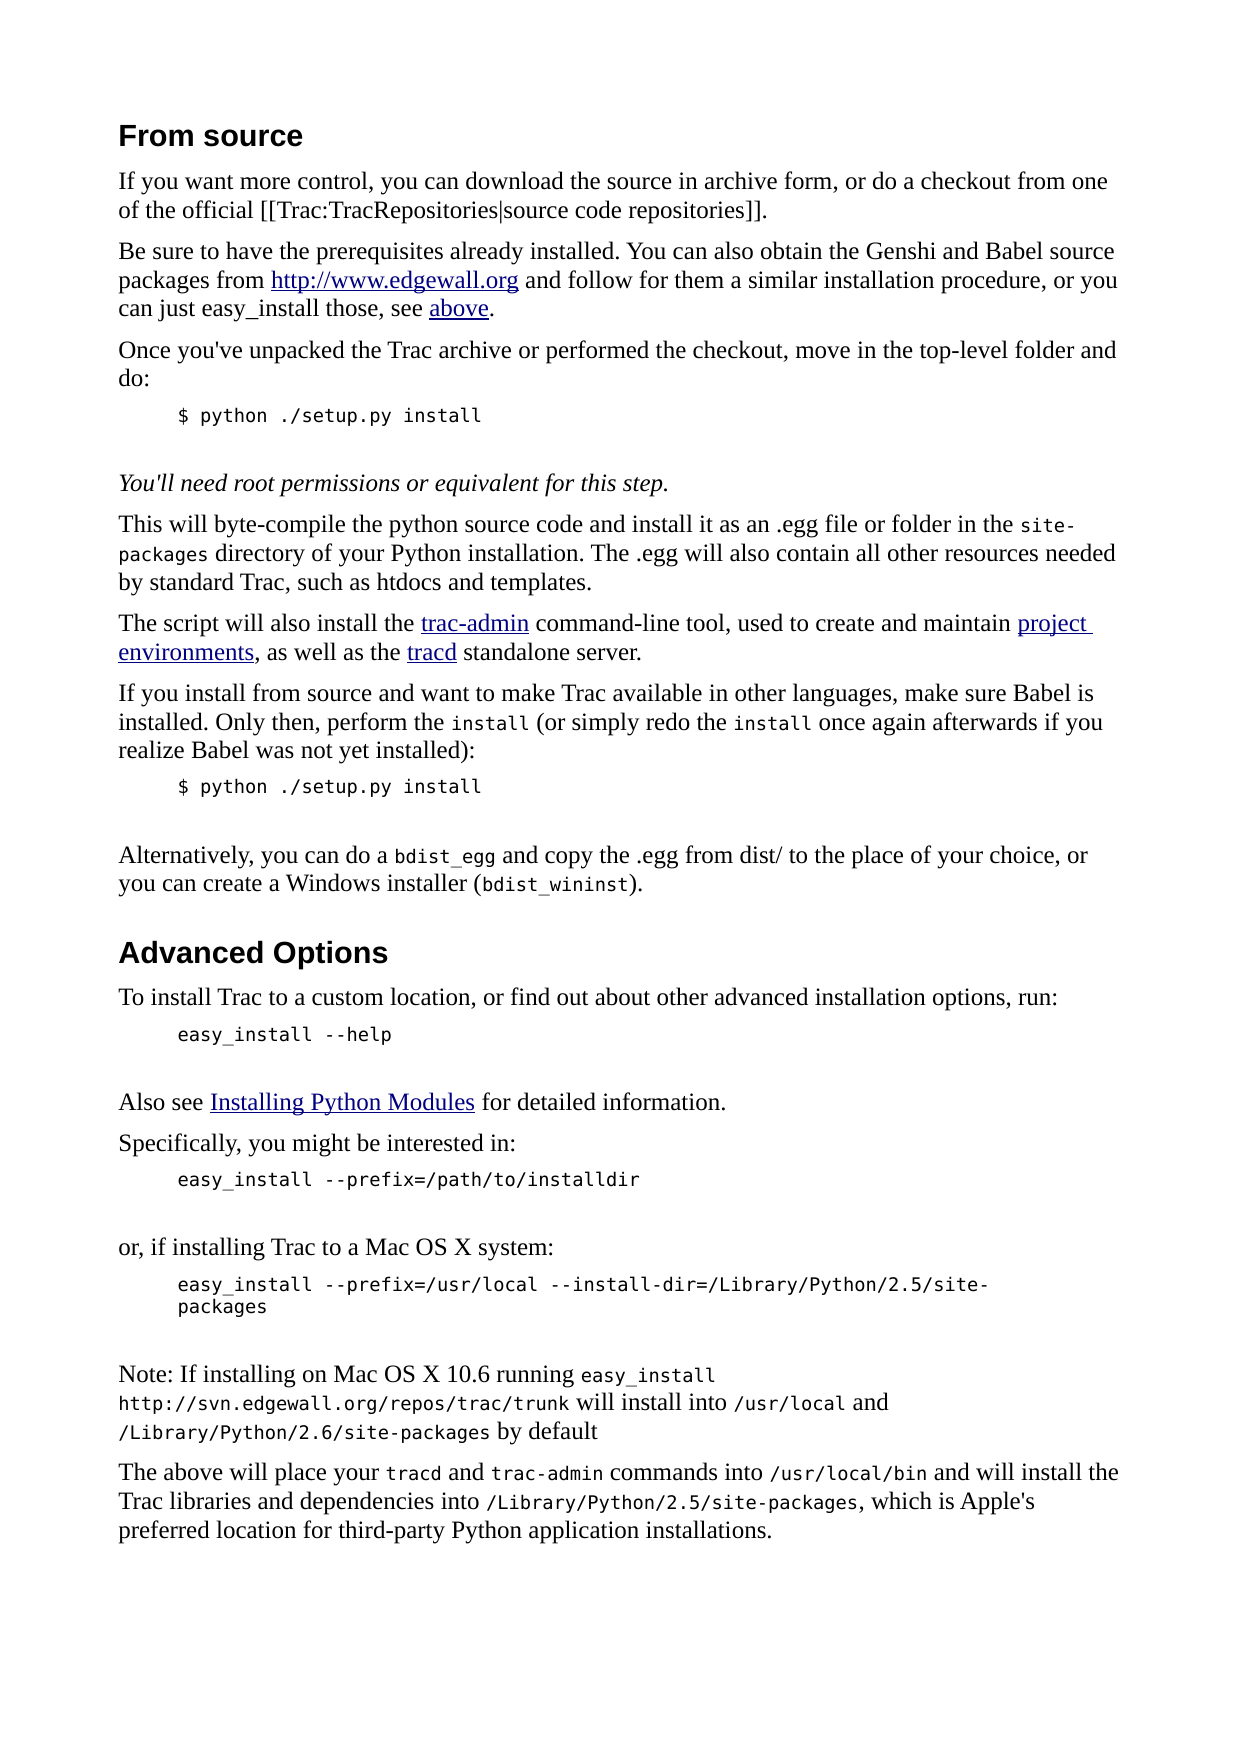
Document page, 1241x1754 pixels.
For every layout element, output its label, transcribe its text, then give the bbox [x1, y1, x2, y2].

text The script will also install the trac-admin command-line tool, used to create and maintain project environments, as well as the tracd standalone server. [118, 608, 1122, 665]
text Once you've unpacked the Trac archive or performed the checkout, move in the top-level folder and do: [118, 335, 1122, 392]
text $ python ./setup.py install [177, 405, 1063, 427]
text You'll need root permissions or equivalent for this step. [118, 468, 1122, 497]
text easy_install --help [177, 1024, 1063, 1046]
subtitle From source [118, 118, 1122, 153]
text easy_install --prefix=/usr/local --install-dir=/Library/Python/2.5/site-packages [177, 1274, 1063, 1317]
text Be sure to have the prerequisites already installed. You can also obtain the Genshi and Babel source packages from ​http://www.edgewall.org and follow for them a similar installation procedure, or you can just easy_install those, see above. [118, 236, 1122, 322]
text Note: If installing on Mac OS X 10.6 running easy_install http://svn.edgewall.org/repos/trac/trunk will install into /usr/local and /Library/Python/2.6/site-packages by default [118, 1359, 1122, 1445]
text Alternatively, you can do a bdist_egg and copy the .egg from dist/ to the place of your choice, or you can create a Windows installer (bdist_wininst). [118, 840, 1122, 897]
text Also see ​Installing Python Modules for detailed information. [118, 1087, 1122, 1116]
text To install Trac to a custom location, or find out about other advanced installation options, run: [118, 982, 1122, 1011]
text or, if installing Trac to a Mac OS X system: [118, 1232, 1122, 1261]
text This will byte-compile the python source code and install it as an .egg file or folder in the site-packages directory of your Python installation. The .egg will also contain all other resources needed by standard Trac, such as htdocs and templates. [118, 509, 1122, 595]
subtitle Advanced Options [118, 935, 1122, 970]
text Specifically, you might be interested in: [118, 1128, 1122, 1157]
text The above will place your tracd and trac-admin commands into /usr/local/bin and will install the Trac libraries and dependencies into /Library/Python/2.5/site-packages, which is Apple's preferred location for third-party Python application installations. [118, 1457, 1122, 1544]
text If you want more control, you can download the source in archive form, or do a checkout from one of the official [[Trac:TracRepositories|source code repositories]]. [118, 166, 1122, 223]
text If you install from source and want to make Trac available in other languages, make sure Babel is installed. Only then, perform the install (or simply redo the install once again afterwards if you realize Babel was not yet installed): [118, 678, 1122, 764]
text easy_install --prefix=/path/to/installdir [177, 1169, 1063, 1191]
text $ python ./setup.py install [177, 777, 1063, 798]
